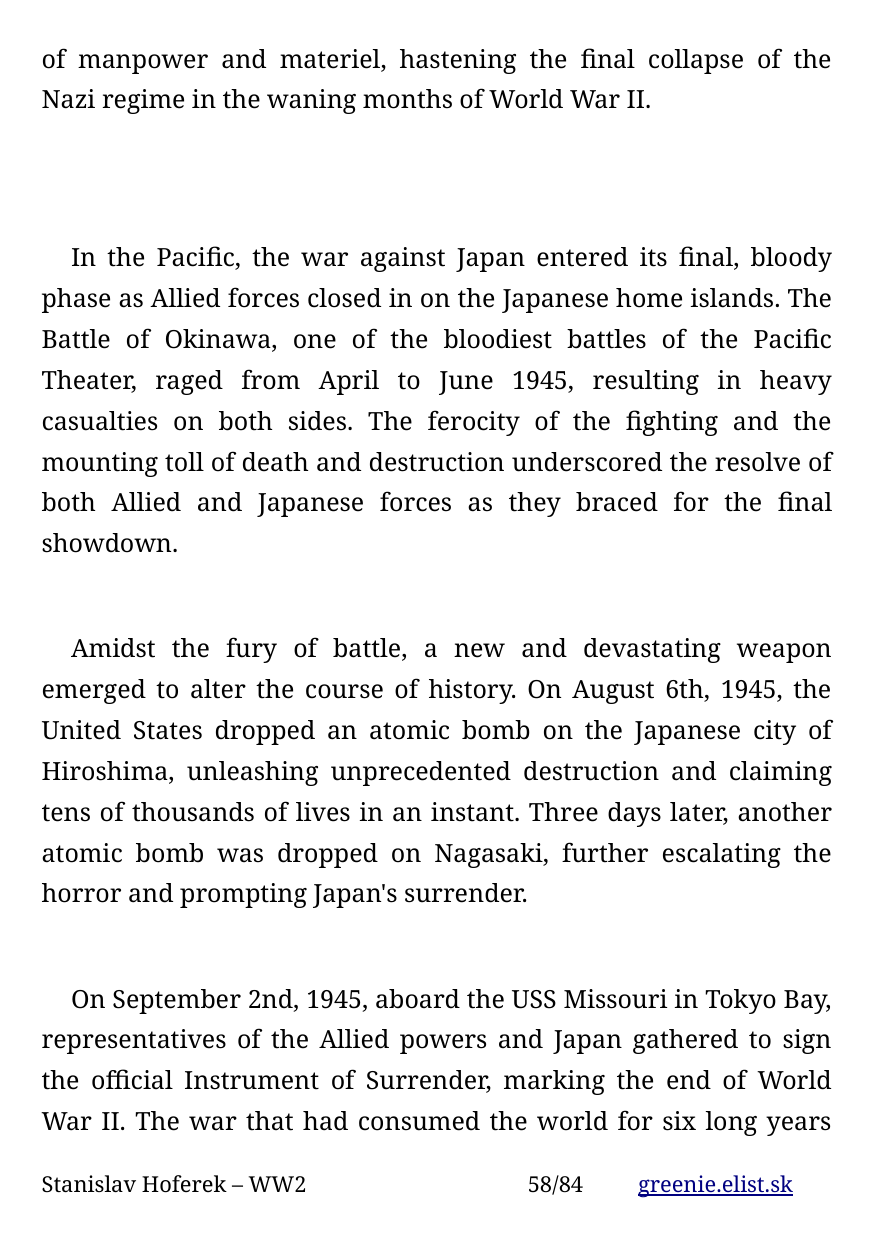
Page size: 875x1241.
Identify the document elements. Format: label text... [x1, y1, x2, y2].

text Amidst the fury of battle, a new and devastating weapon emerged to alter the course of history. On August 6th, 1945, the United States dropped an atomic bomb on the Japanese city of Hiroshima, unleashing unprecedented destruction and claiming tens of thousands of lives in an instant. Three days later, another atomic bomb was dropped on Nagasaki, further escalating the horror and prompting Japan's surrender. [41, 631, 833, 910]
text On September 2nd, 1945, aboard the USS Missouri in Tokyo Bay, representatives of the Allied powers and Japan gathered to sign the official Instrument of Surrender, marking the end of World War II. The war that had consumed the world for six long years [41, 981, 833, 1138]
text of manpower and materiel, hastening the final collapse of the Nazi regime in the waning months of World War II. [41, 41, 833, 116]
text In the Pacific, the war against Japan entered its final, bloody phase as Allied forces closed in on the Japanese home islands. The Battle of Okinawa, one of the bloodiest battles of the Pacific Theater, raged from April to June 1945, resulting in heavy casualties on both sides. The ferocity of the fighting and the mounting toll of death and destruction underscored the resolve of both Allied and Japanese forces as they braced for the final showdown. [41, 240, 833, 560]
